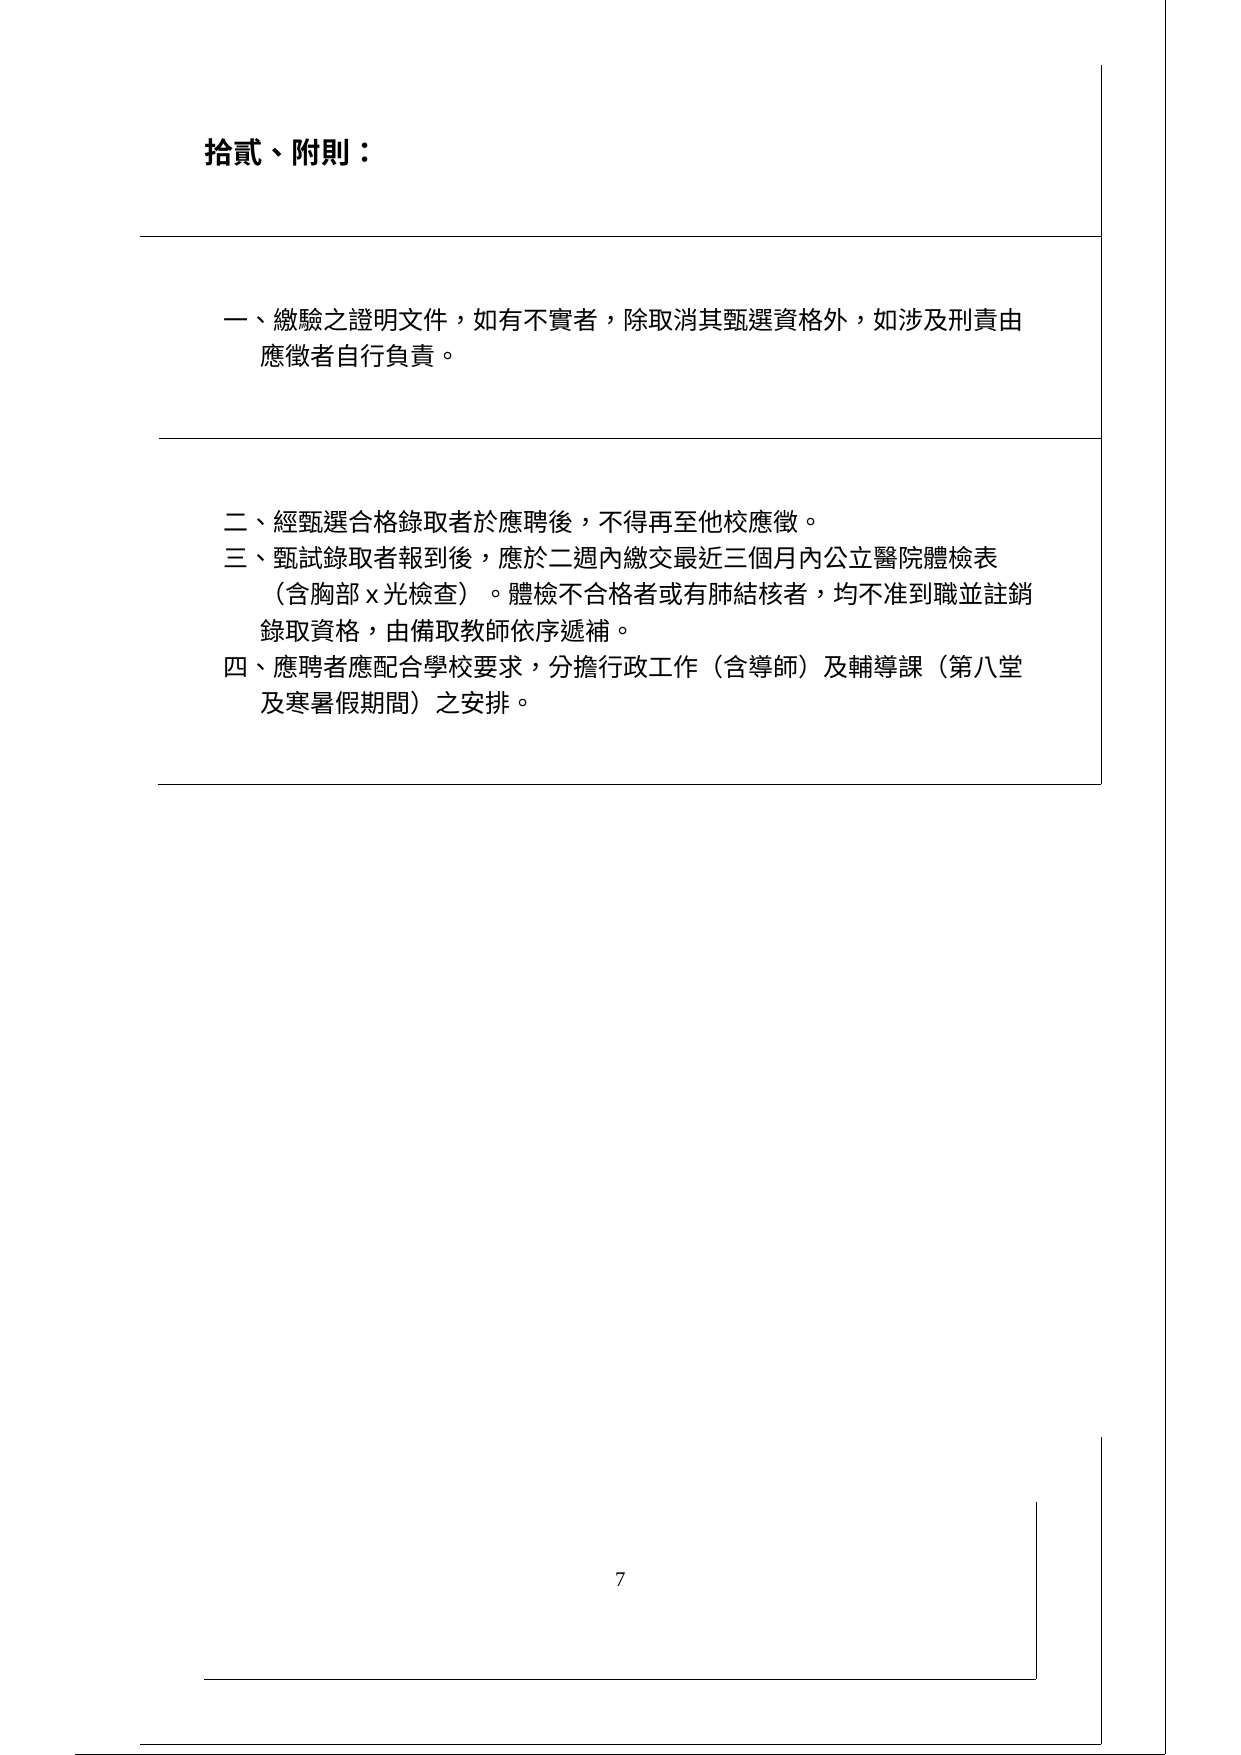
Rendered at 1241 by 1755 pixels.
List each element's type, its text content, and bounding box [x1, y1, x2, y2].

text 一、繳驗之證明文件，如有不實者，除取消其甄選資格外，如涉及刑責由應徵者自行負責。 [158, 236, 1101, 438]
text 二、經甄選合格錄取者於應聘後，不得再至他校應徵。 [158, 438, 1101, 538]
text 三、甄試錄取者報到後，應於二週內繳交最近三個月內公立醫院體檢表（含胸部x光檢查）。體檢不合格者或有肺結核者，均不准到職並註銷錄取資格，由備取教師依序遞補。 [158, 538, 1101, 647]
text 拾貳、附則： [139, 64, 1101, 236]
text 四、應聘者應配合學校要求，分擔行政工作（含導師）及輔導課（第八堂及寒暑假期間）之安排。 [158, 647, 1101, 784]
